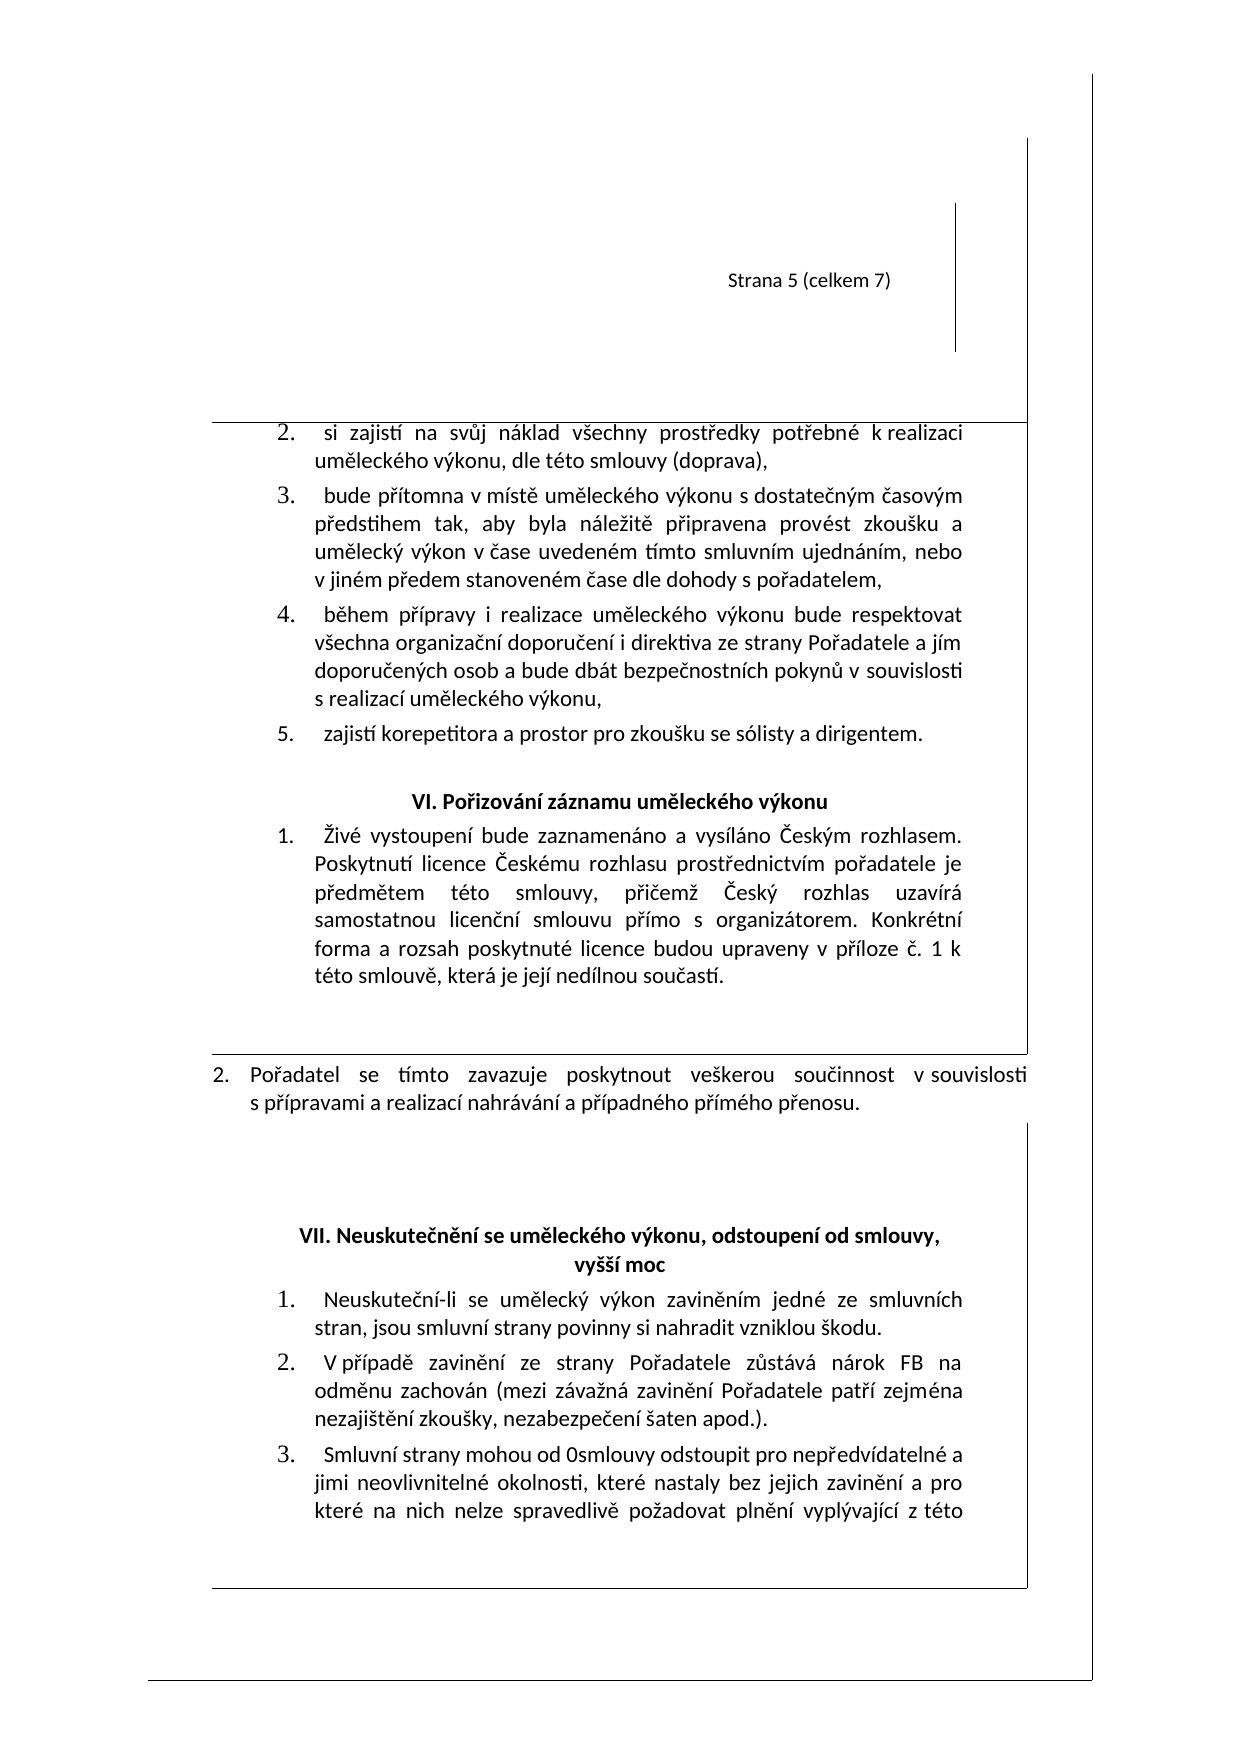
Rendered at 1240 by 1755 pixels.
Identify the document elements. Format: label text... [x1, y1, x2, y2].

list Smluvní strany mohou od 0smlouvy odstoupit pro nepředvídatelné a jimi neovlivnitelné okolnosti, které nastaly bez jejich zavinění a pro které na nich nelze spravedlivě požadovat plnění vyplývající z této smlouvy. Důvody odstoupení musí být druhé straně oznámeny neprodleně, jakmile se o nich první strana dozví. [212, 1374, 1027, 1588]
list si zajistí na svůj náklad všechny prostředky potřebné k realizaci uměleckého výkonu, dle této smlouvy (doprava), [212, 352, 1027, 415]
subtitle VI. Pořizování záznamu uměleckého výkonu [212, 723, 1027, 757]
list bude přítomna v místě uměleckého výkonu s dostatečným časovým předstihem tak, aby byla náležitě připravena provést zkoušku a umělecký výkon v čase uvedeném tímto smluvním ujednáním, nebo v jiném předem stanoveném čase dle dohody s pořadatelem, [212, 415, 1027, 535]
list Neuskuteční-li se umělecký výkon zaviněním jedné ze smluvních stran, jsou smluvní strany povinny si nahradit vzniklou škodu. [212, 1219, 1027, 1283]
subtitle VII. Neuskutečnění se uměleckého výkonu, odstoupení od smlouvy, vyšší moc [212, 1157, 1027, 1219]
list během přípravy i realizace uměleckého výkonu bude respektovat všechna organizační doporučení i direktiva ze strany Pořadatele a jím doporučených osob a bude dbát bezpečnostních pokynů v souvislosti s realizací uměleckého výkonu, [212, 535, 1027, 654]
list V případě zavinění ze strany Pořadatele zůstává nárok FB na odměnu zachován (mezi závažná zavinění Pořadatele patří zejména nezajištění zkoušky, nezabezpečení šaten apod.). [212, 1283, 1027, 1374]
list zajistí korepetitora a prostor pro zkoušku se sólisty a dirigentem. [212, 654, 1027, 723]
list Živé vystoupení bude zaznamenáno a vysíláno Českým rozhlasem. Poskytnutí licence Českému rozhlasu prostřednictvím pořadatele je předmětem této smlouvy, přičemž Český rozhlas uzavírá samostatnou licenční smlouvu přímo s organizátorem. Konkrétní forma a rozsah poskytnuté licence budou upraveny v příloze č. 1 k této smlouvě, která je její nedílnou součastí. [212, 757, 1027, 1054]
list Pořadatel se tímto zavazuje poskytnout veškerou součinnost v souvislosti s přípravami a realizací nahrávání a případného přímého přenosu. [212, 1061, 1027, 1117]
